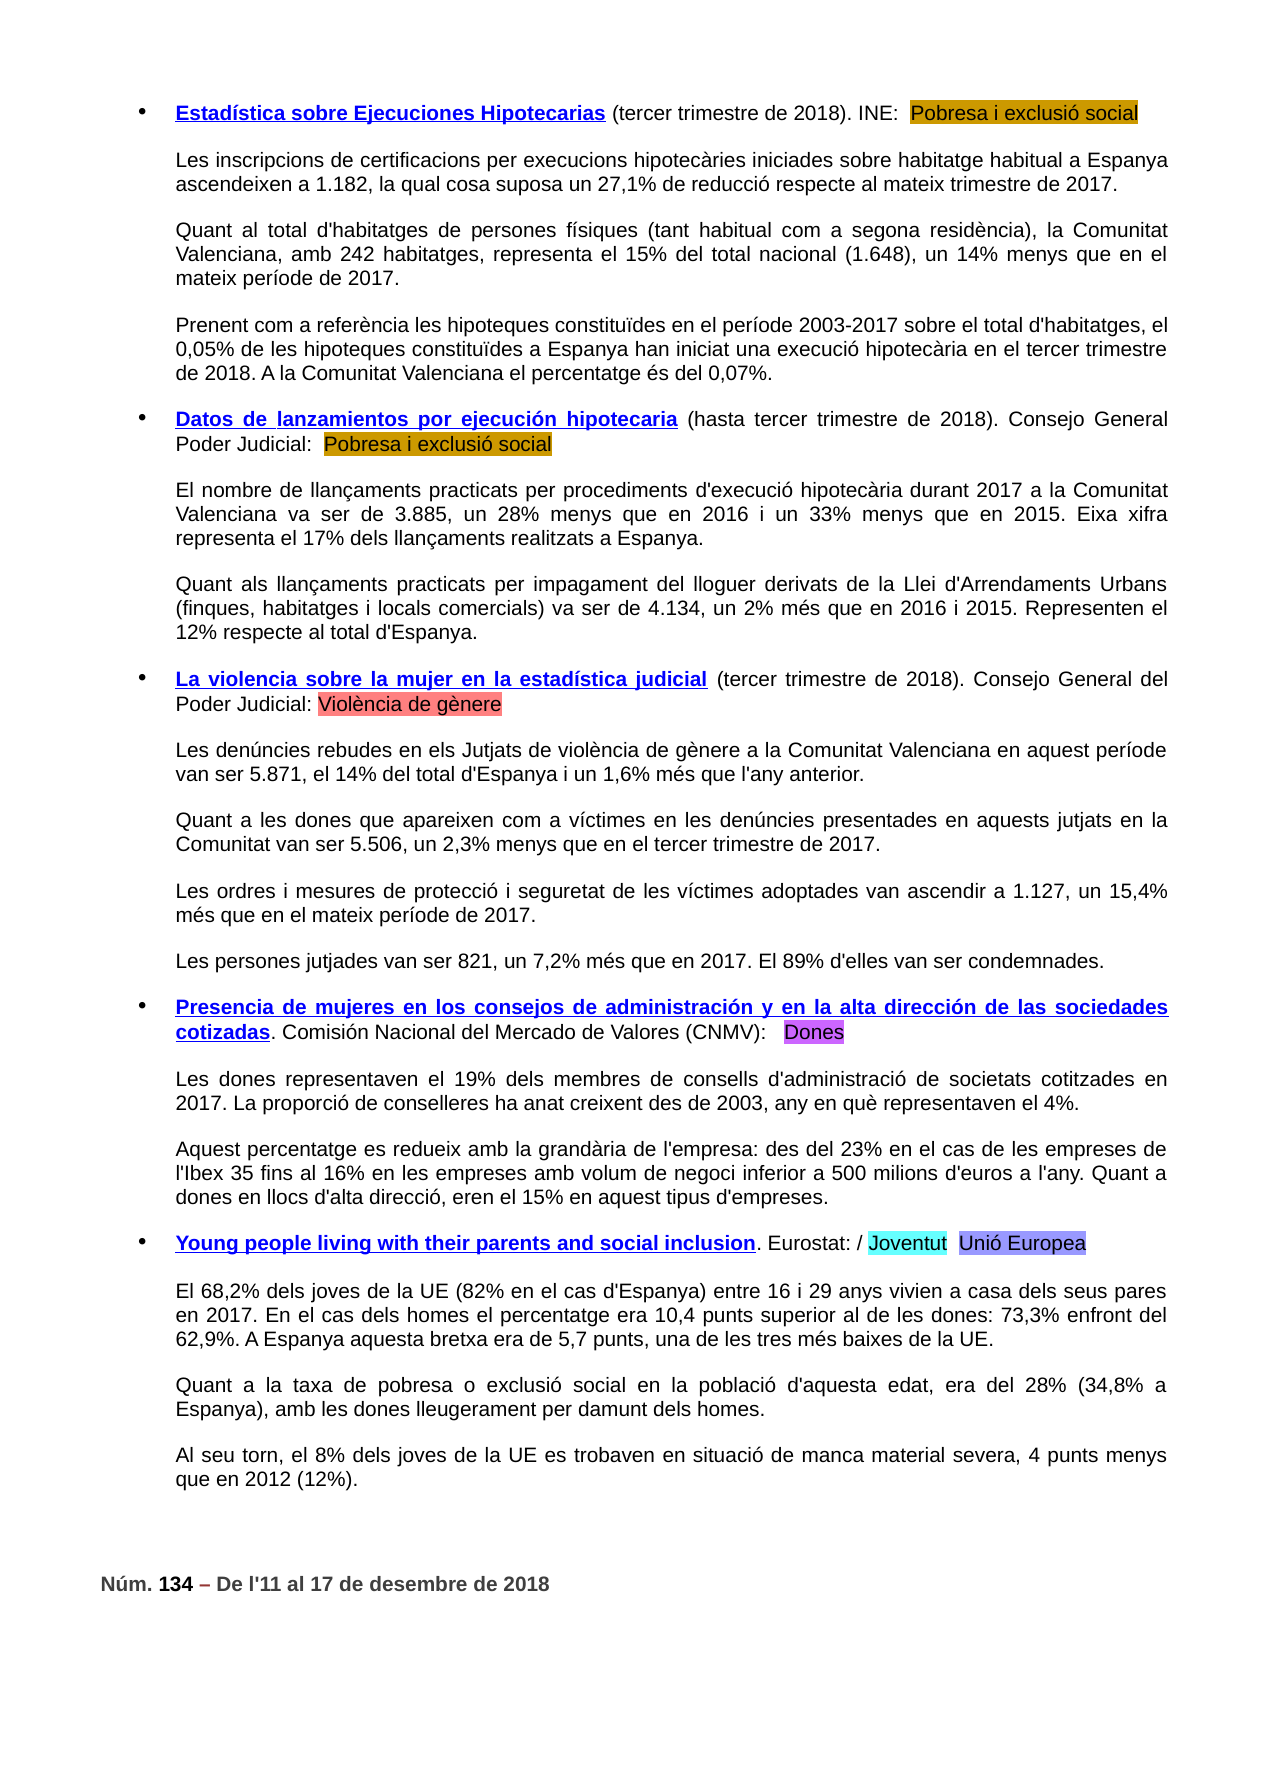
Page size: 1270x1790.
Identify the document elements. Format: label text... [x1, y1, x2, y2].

text Quant a la taxa de pobresa o exclusió social en la població d'aquesta edat, era del 28% (34,8% a Espanya), amb les dones lleugerament per damunt dels homes. [175, 1373, 1169, 1421]
list Datos de lanzamientos por ejecución hipotecaria (hasta tercer trimestre de 2018). Consejo General Poder Judicial: Pobresa i exclusió social [138, 407, 1169, 456]
list Young people living with their parents and social inclusion. Eurostat: / Joventut Unió Europea [138, 1231, 1169, 1256]
text El nombre de llançaments practicats per procediments d'execució hipotecària durant 2017 a la Comunitat Valenciana va ser de 3.885, un 28% menys que en 2016 i un 33% menys que en 2015. Eixa xifra representa el 17% dels llançaments realitzats a Espanya. [175, 478, 1169, 550]
text Les persones jutjades van ser 821, un 7,2% més que en 2017. El 89% d'elles van ser condemnades. [175, 949, 1169, 973]
list Estadística sobre Ejecuciones Hipotecarias (tercer trimestre de 2018). INE: Pobresa i exclusió social [138, 100, 1169, 125]
text Aquest percentatge es redueix amb la grandària de l'empresa: des del 23% en el cas de les empreses de l'Ibex 35 fins al 16% en les empreses amb volum de negoci inferior a 500 milions d'euros a l'any. Quant a dones en llocs d'alta direcció, eren el 15% en aquest tipus d'empreses. [175, 1137, 1169, 1209]
text Les ordres i mesures de protecció i seguretat de les víctimes adoptades van ascendir a 1.127, un 15,4% més que en el mateix període de 2017. [175, 878, 1169, 926]
text Quant als llançaments practicats per impagament del lloguer derivats de la Llei d'Arrendaments Urbans (finques, habitatges i locals comercials) va ser de 4.134, un 2% més que en 2016 i 2015. Representen el 12% respecte al total d'Espanya. [175, 572, 1169, 644]
list Presencia de mujeres en los consejos de administración y en la alta dirección de las sociedades cotizadas. Comisión Nacional del Mercado de Valores (CNMV): Dones [138, 995, 1169, 1044]
text Prenent com a referència les hipoteques constituïdes en el període 2003-2017 sobre el total d'habitatges, el 0,05% de les hipoteques constituïdes a Espanya han iniciat una execució hipotecària en el tercer trimestre de 2018. A la Comunitat Valenciana el percentatge és del 0,07%. [175, 312, 1169, 384]
text Les dones representaven el 19% dels membres de consells d'administració de societats cotitzades en 2017. La proporció de conselleres ha anat creixent des de 2003, any en què representaven el 4%. [175, 1067, 1169, 1114]
text Núm. 134 – De l'11 al 17 de desembre de 2018 [100, 1571, 1169, 1595]
list La violencia sobre la mujer en la estadística judicial (tercer trimestre de 2018). Consejo General del Poder Judicial: Violència de gènere [138, 667, 1169, 716]
text Les inscripcions de certificacions per execucions hipotecàries iniciades sobre habitatge habitual a Espanya ascendeixen a 1.182, la qual cosa suposa un 27,1% de reducció respecte al mateix trimestre de 2017. [175, 148, 1169, 196]
text Quant a les dones que apareixen com a víctimes en les denúncies presentades en aquests jutjats en la Comunitat van ser 5.506, un 2,3% menys que en el tercer trimestre de 2017. [175, 808, 1169, 856]
text Al seu torn, el 8% dels joves de la UE es trobaven en situació de manca material severa, 4 punts menys que en 2012 (12%). [175, 1443, 1169, 1491]
text El 68,2% dels joves de la UE (82% en el cas d'Espanya) entre 16 i 29 anys vivien a casa dels seus pares en 2017. En el cas dels homes el percentatge era 10,4 punts superior al de les dones: 73,3% enfront del 62,9%. A Espanya aquesta bretxa era de 5,7 punts, una de les tres més baixes de la UE. [175, 1278, 1169, 1350]
text Quant al total d'habitatges de persones físiques (tant habitual com a segona residència), la Comunitat Valenciana, amb 242 habitatges, representa el 15% del total nacional (1.648), un 14% menys que en el mateix període de 2017. [175, 218, 1169, 290]
text Les denúncies rebudes en els Jutjats de violència de gènere a la Comunitat Valenciana en aquest període van ser 5.871, el 14% del total d'Espanya i un 1,6% més que l'any anterior. [175, 738, 1169, 786]
